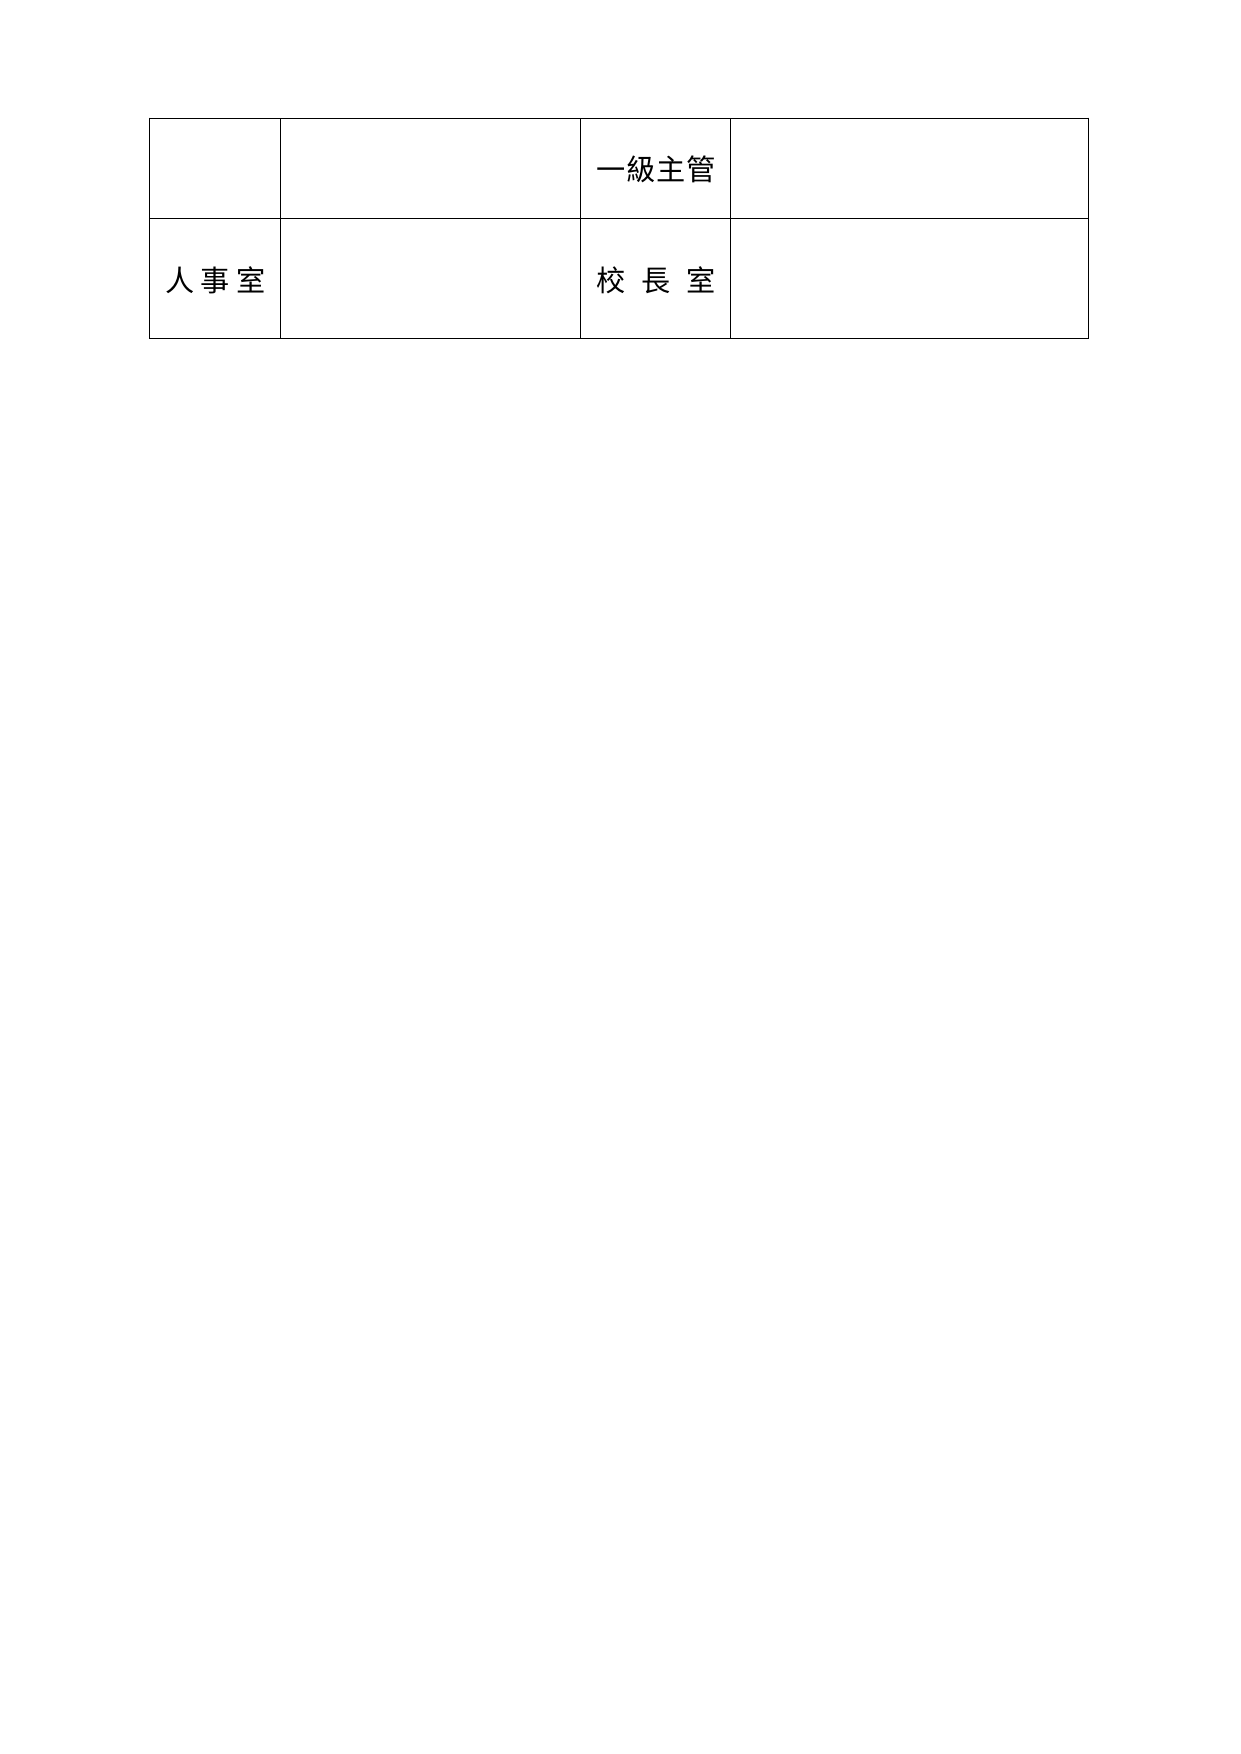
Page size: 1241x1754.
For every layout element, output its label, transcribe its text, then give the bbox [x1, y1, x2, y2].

table_cell [281, 219, 580, 338]
table_cell 人事室 [150, 219, 280, 338]
table_header [150, 119, 280, 218]
table_cell 一級主管 [581, 119, 730, 218]
table_cell 校長室 [581, 219, 730, 338]
table_header [281, 119, 580, 218]
table_cell [731, 219, 1088, 338]
table_cell [731, 119, 1088, 218]
